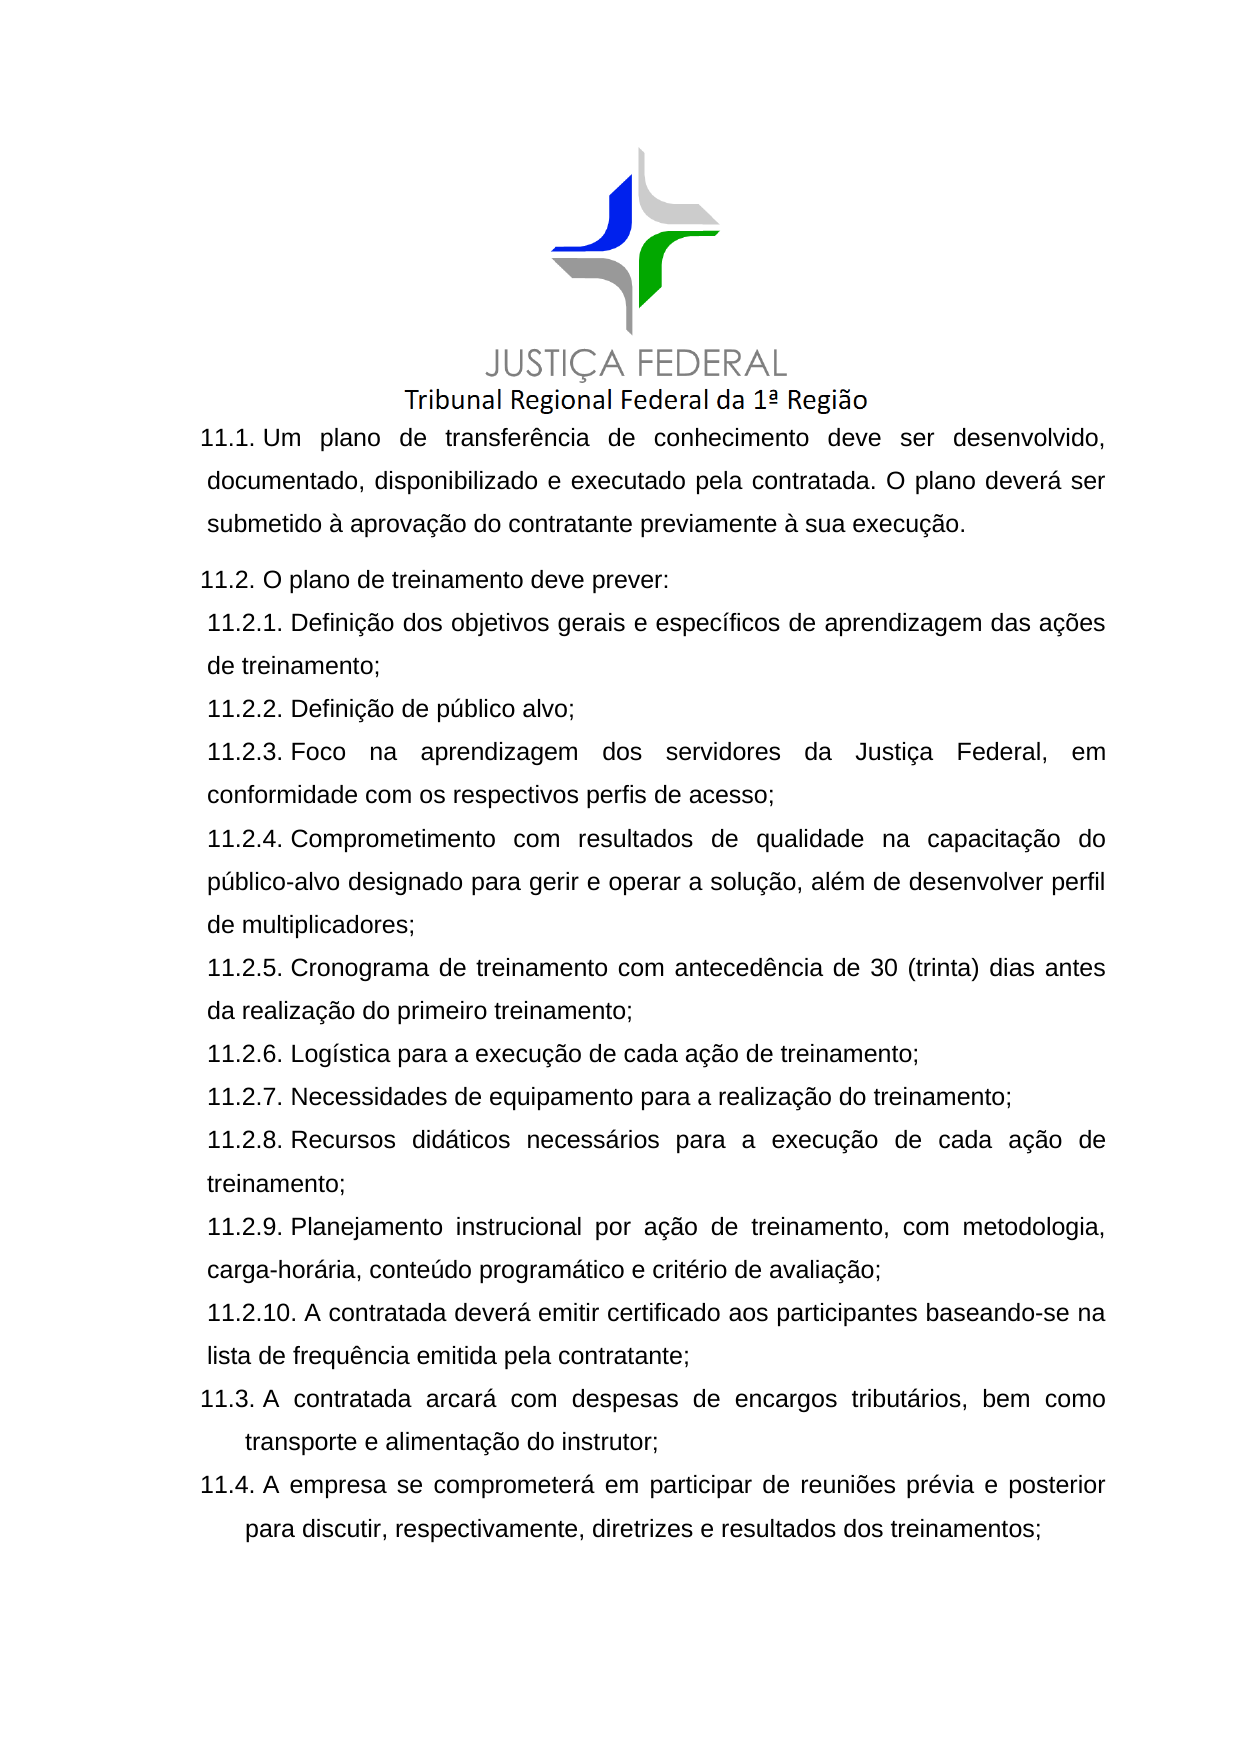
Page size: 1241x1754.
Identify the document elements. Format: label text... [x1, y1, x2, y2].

list Planejamento instrucional por ação de treinamento, com metodologia, carga-horária, conteúdo programático e critério de avaliação; [207, 1212, 1107, 1283]
list A empresa se comprometerá em participar de reuniões prévia e posterior para discutir, respectivamente, diretrizes e resultados dos treinamentos; [200, 1470, 1107, 1542]
picture [399, 142, 870, 414]
list A contratada arcará com despesas de encargos tributários, bem como transporte e alimentação do instrutor; [200, 1384, 1107, 1456]
list Um plano de transferência de conhecimento deve ser desenvolvido, documentado, disponibilizado e executado pela contratada. O plano deverá ser submetido à aprovação do contratante previamente à sua execução. [200, 423, 1107, 538]
list Definição dos objetivos gerais e específicos de aprendizagem das ações de treinamento; [207, 608, 1107, 680]
list Cronograma de treinamento com antecedência de 30 (trinta) dias antes da realização do primeiro treinamento; [207, 953, 1107, 1025]
list Necessidades de equipamento para a realização do treinamento; [207, 1082, 1107, 1111]
list O plano de treinamento deve prever: [200, 565, 1107, 593]
list Logística para a execução de cada ação de treinamento; [207, 1039, 1107, 1068]
list Definição de público alvo; [207, 694, 1107, 723]
list Recursos didáticos necessários para a execução de cada ação de treinamento; [207, 1125, 1107, 1197]
list A contratada deverá emitir certificado aos participantes baseando-se na lista de frequência emitida pela contratante; [207, 1298, 1107, 1370]
list Comprometimento com resultados de qualidade na capacitação do público-alvo designado para gerir e operar a solução, além de desenvolver perfil de multiplicadores; [207, 823, 1107, 938]
list Foco na aprendizagem dos servidores da Justiça Federal, em conformidade com os respectivos perfis de acesso; [207, 737, 1107, 809]
